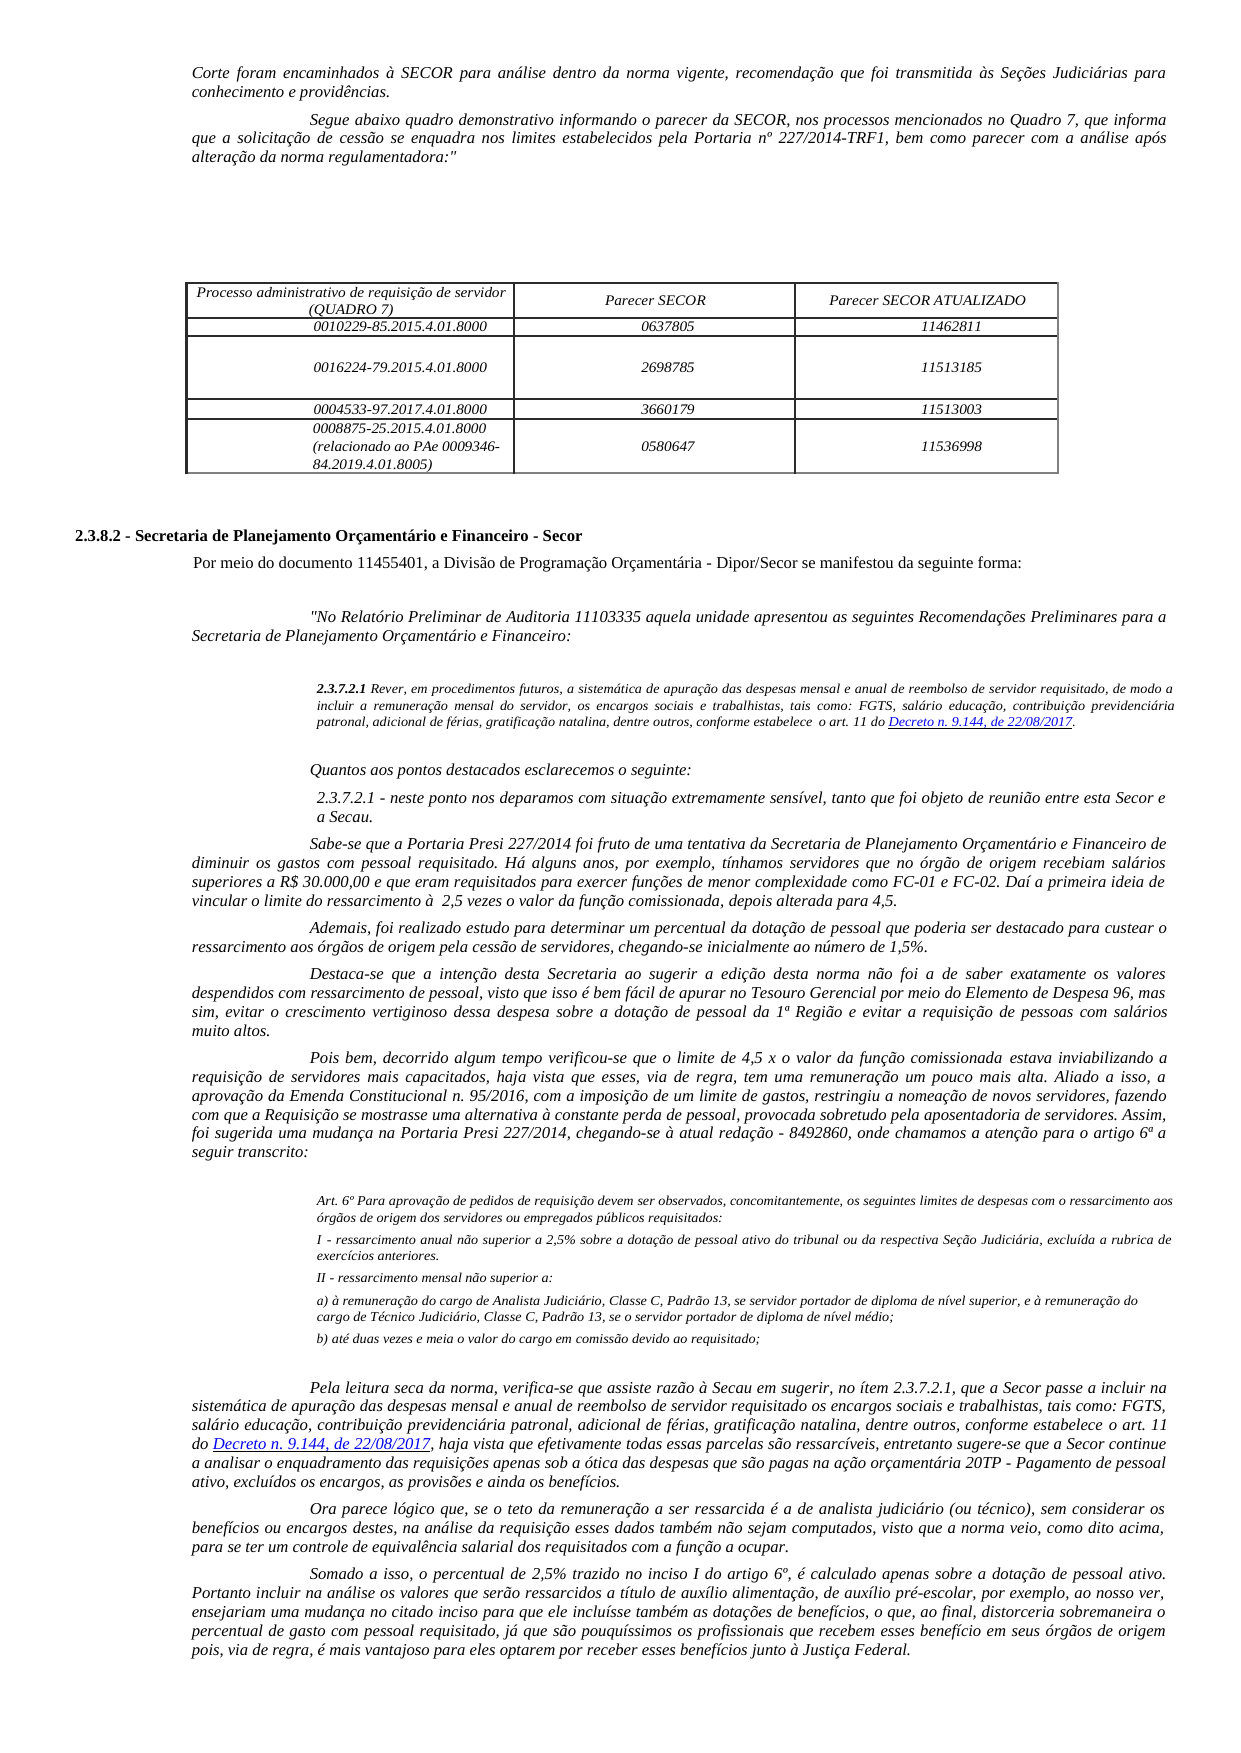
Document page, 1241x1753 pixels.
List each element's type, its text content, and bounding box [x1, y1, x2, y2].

table_cell 0004533-97.2017.4.01.8000 [188, 400, 513, 418]
text Corte foram encaminhados à SECOR para análise dentro da norma vigente, recomendação que foi transmitida às Seções Judiciárias para conhecimento e providências. [192, 63, 1167, 101]
table_cell 0637805 [515, 319, 794, 335]
text 2.3.7.2.1 Rever, em procedimentos futuros, a sistemática de apuração das despesas mensal e anual de reembolso de servidor requisitado, de modo a incluir a remuneração mensal do servidor, os encargos sociais e trabalhistas, tais como: FGTS, salário educação, contribuição previdenciária patronal, adicional de férias, gratificação natalina, dentre outros, conforme estabelece o art. 11 do Decreto n. 9.144, de 22/08/2017. [317, 681, 1175, 730]
text Destaca-se que a intenção desta Secretaria ao sugerir a edição desta norma não foi a de saber exatamente os valores despendidos com ressarcimento de pessoal, visto que isso é bem fácil de apurar no Tesouro Gerencial por meio do Elemento de Despesa 96, mas sim, evitar o crescimento vertiginoso dessa despesa sobre a dotação de pessoal da 1ª Região e evitar a requisição de pessoas com salários muito altos. [192, 964, 1168, 1040]
table_header Parecer SECOR [515, 284, 794, 317]
text 2.3.7.2.1 - neste ponto nos deparamos com situação extremamente sensível, tanto que foi objeto de reunião entre esta Secor e a Secau. [317, 787, 1167, 826]
table_header Parecer SECOR ATUALIZADO [796, 284, 1057, 317]
text Sabe-se que a Portaria Presi 227/2014 foi fruto de uma tentativa da Secretaria de Planejamento Orçamentário e Financeiro de diminuir os gastos com pessoal requisitado. Há alguns anos, por exemplo, tínhamos servidores que no órgão de origem recebiam salários superiores a R$ 30.000,00 e que eram requisitados para exercer funções de menor complexidade como FC-01 e FC-02. Daí a primeira ideia de vincular o limite do ressarcimento à 2,5 vezes o valor da função comissionada, depois alterada para 4,5. [192, 834, 1167, 909]
table_cell 3660179 [515, 400, 794, 418]
list - ressarcimento anual não superior a 2,5% sobre a dotação de pessoal ativo do tribunal ou da respectiva Seção Judiciária, excluída a rubrica de exercícios anteriores. [317, 1231, 1176, 1263]
text Somado a isso, o percentual de 2,5% trazido no inciso I do artigo 6º, é calculado apenas sobre a dotação de pessoal ativo. Portanto incluir na análise os valores que serão ressarcidos a título de auxílio alimentação, de auxílio pré-escolar, por exemplo, ao nosso ver, ensejariam uma mudança no citado inciso para que ele incluísse também as dotações de benefícios, o que, ao final, distorceria sobremaneira o percentual de gasto com pessoal requisitado, já que são pouquíssimos os profissionais que recebem esses benefício em seus órgãos de origem pois, via de regra, é mais vantajoso para eles optarem por receber esses benefícios junto à Justiça Federal. [192, 1564, 1167, 1659]
table_cell 0580647 [515, 420, 794, 472]
list até duas vezes e meia o valor do cargo em comissão devido ao requisitado; [316, 1331, 1196, 1347]
list - ressarcimento mensal não superior a: [316, 1270, 1196, 1285]
text Pois bem, decorrido algum tempo verificou-se que o limite de 4,5 x o valor da função comissionada estava inviabilizando a requisição de servidores mais capacitados, haja vista que esses, via de regra, tem uma remuneração um pouco mais alta. Aliado a isso, a aprovação da Emenda Constitucional n. 95/2016, com a imposição de um limite de gastos, restringiu a nomeação de novos servidores, fazendo com que a Requisição se mostrasse uma alternativa à constante perda de pessoal, provocada sobretudo pela aposentadoria de servidores. Assim, foi sugerida uma mudança na Portaria Presi 227/2014, chegando-se à atual redação - 8492860, onde chamamos a atenção para o artigo 6ª a seguir transcrito: [192, 1048, 1168, 1161]
text Art. 6º Para aprovação de pedidos de requisição devem ser observados, concomitantemente, os seguintes limites de despesas com o ressarcimento aos órgãos de origem dos servidores ou empregados públicos requisitados: [317, 1193, 1176, 1225]
table_cell 0016224-79.2015.4.01.8000 [188, 337, 513, 397]
table_header Processo administrativo de requisição de servidor (QUADRO 7) [188, 284, 513, 317]
text Quantos aos pontos destacados esclarecemos o seguinte: [309, 760, 1196, 779]
table_cell 0008875-25.2015.4.01.8000 (relacionado ao PAe 0009346- 84.2019.4.01.8005) [188, 420, 513, 472]
text Ademais, foi realizado estudo para determinar um percentual da dotação de pessoal que poderia ser destacado para custear o ressarcimento aos órgãos de origem pela cessão de servidores, chegando-se inicialmente ao número de 1,5%. [192, 918, 1167, 956]
text "No Relatório Preliminar de Auditoria 11103335 aquela unidade apresentou as seguintes Recomendações Preliminares para a Secretaria de Planejamento Orçamentário e Financeiro: [192, 607, 1167, 645]
table_cell 2698785 [515, 337, 794, 397]
subtitle - Secretaria de Planejamento Orçamentário e Financeiro - Secor [75, 526, 1196, 545]
text Ora parece lógico que, se o teto da remuneração a ser ressarcida é a de analista judiciário (ou técnico), sem considerar os benefícios ou encargos destes, na análise da requisição esses dados também não sejam computados, visto que a norma veio, como dito acima, para se ter um controle de equivalência salarial dos requisitados com a função a ocupar. [192, 1499, 1167, 1556]
text Pela leitura seca da norma, verifica-se que assiste razão à Secau em sugerir, no ítem 2.3.7.2.1, que a Secor passe a incluir na sistemática de apuração das despesas mensal e anual de reembolso de servidor requisitado os encargos sociais e trabalhistas, tais como: FGTS, salário educação, contribuição previdenciária patronal, adicional de férias, gratificação natalina, dentre outros, conforme estabelece o art. 11 do Decreto n. 9.144, de 22/08/2017, haja vista que efetivamente todas essas parcelas são ressarcíveis, entretanto sugere-se que a Secor continue a analisar o enquadramento das requisições apenas sob a ótica das despesas que são pagas na ação orçamentária 20TP - Pagamento de pessoal ativo, excluídos os encargos, as provisões e ainda os benefícios. [192, 1377, 1168, 1491]
table_cell 0010229-85.2015.4.01.8000 [188, 319, 513, 335]
table_cell 11513185 [796, 337, 1057, 397]
text Segue abaixo quadro demonstrativo informando o parecer da SECOR, nos processos mencionados no Quadro 7, que informa que a solicitação de cessão se enquadra nos limites estabelecidos pela Portaria nº 227/2014-TRF1, bem como parecer com a análise após alteração da norma regulamentadora:" [192, 109, 1168, 166]
table_cell 11462811 [796, 319, 1057, 335]
list à remuneração do cargo de Analista Judiciário, Classe C, Padrão 13, se servidor portador de diploma de nível superior, e à remuneração do cargo de Técnico Judiciário, Classe C, Padrão 13, se o servidor portador de diploma de nível médio; [317, 1293, 1176, 1325]
table_cell 11536998 [796, 420, 1057, 472]
text Por meio do documento 11455401, a Divisão de Programação Orçamentária - Dipor/Secor se manifestou da seguinte forma: [193, 553, 1196, 572]
table_cell 11513003 [796, 400, 1057, 418]
